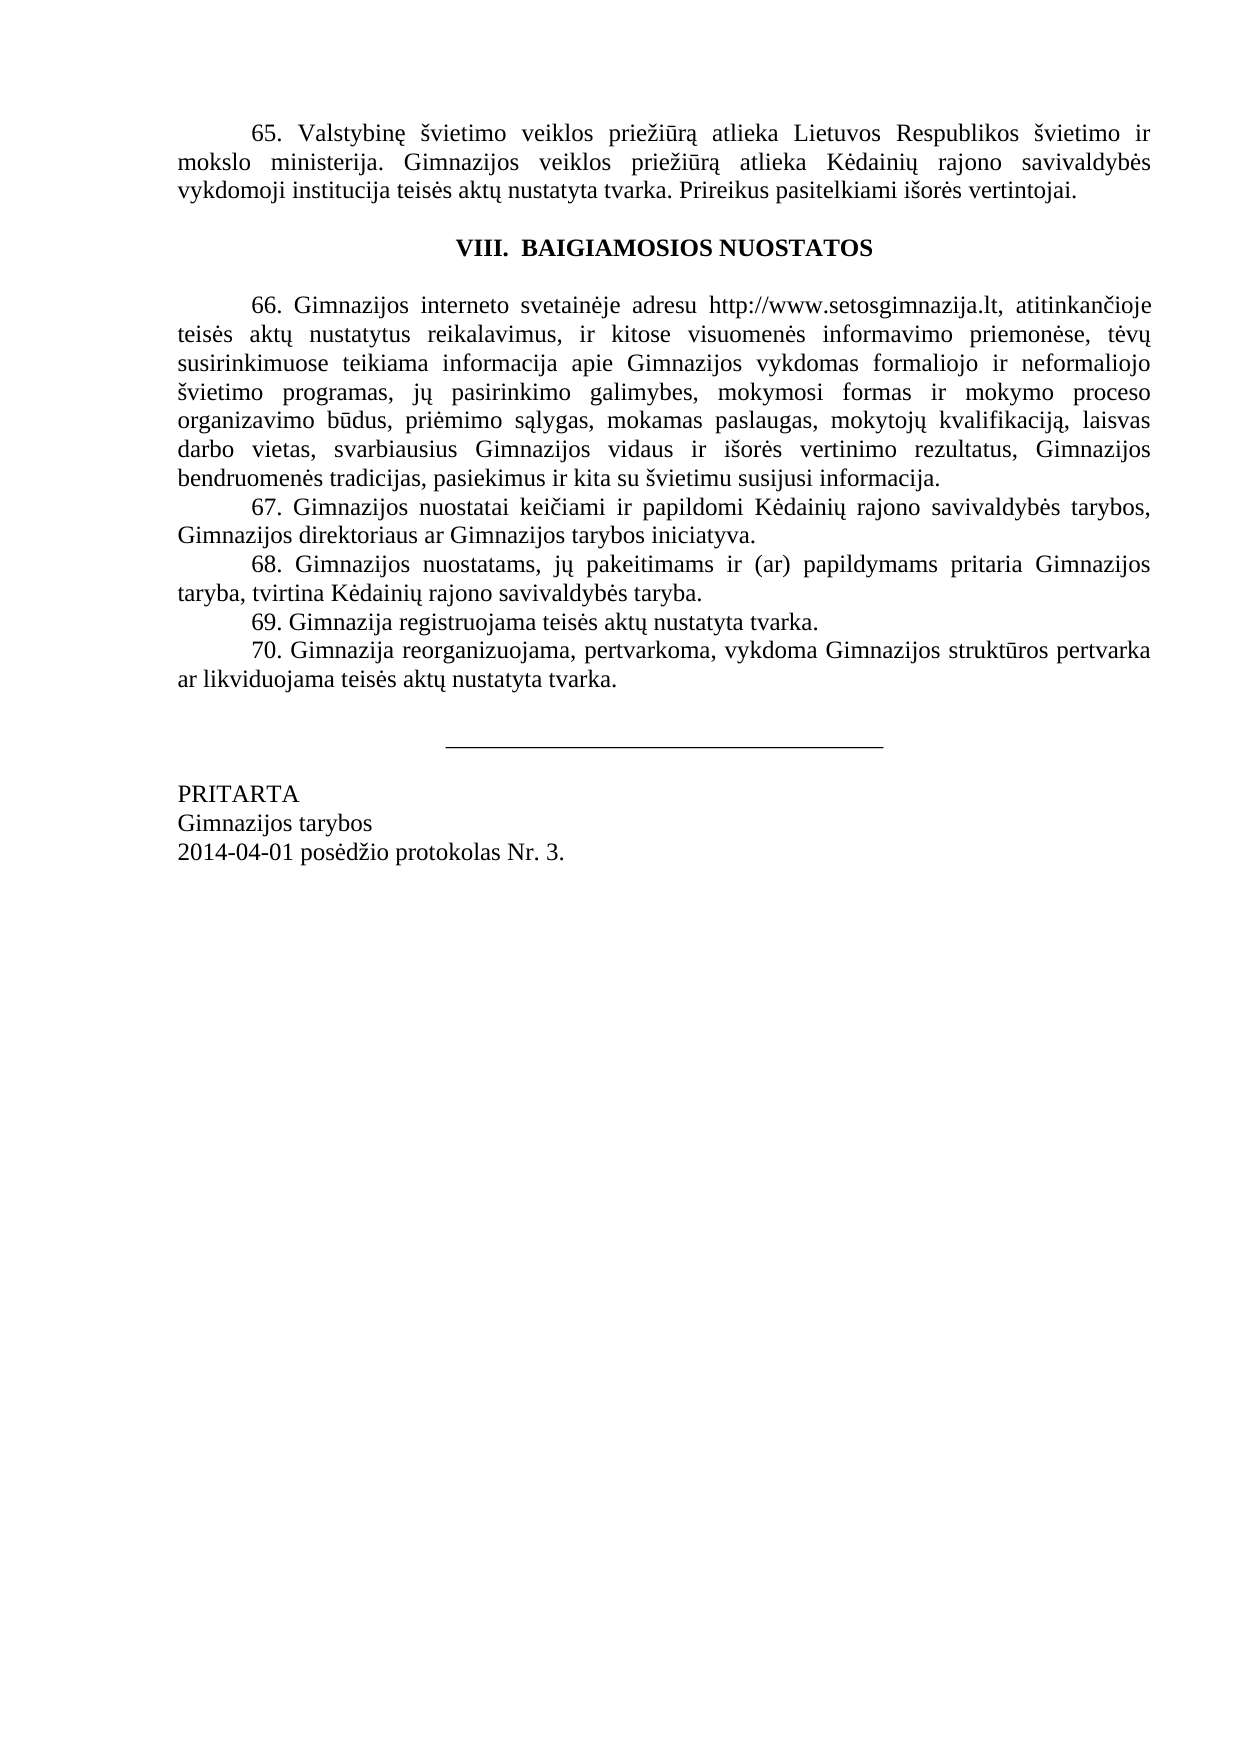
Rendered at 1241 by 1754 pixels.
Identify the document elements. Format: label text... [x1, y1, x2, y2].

text 67. Gimnazijos nuostatai keičiami ir papildomi Kėdainių rajono savivaldybės tarybos, Gimnazijos direktoriaus ar Gimnazijos tarybos iniciatyva. [177, 492, 1152, 549]
text 66. Gimnazijos interneto svetainėje adresu http://www.setosgimnazija.lt, atitinkančioje teisės aktų nustatytus reikalavimus, ir kitose visuomenės informavimo priemonėse, tėvų susirinkimuose teikiama informacija apie Gimnazijos vykdomas formaliojo ir neformaliojo švietimo programas, jų pasirinkimo galimybes, mokymosi formas ir mokymo proceso organizavimo būdus, priėmimo sąlygas, mokamas paslaugas, mokytojų kvalifikaciją, laisvas darbo vietas, svarbiausius Gimnazijos vidaus ir išorės vertinimo rezultatus, Gimnazijos bendruomenės tradicijas, pasiekimus ir kita su švietimu susijusi informacija. [177, 291, 1152, 492]
text ___________________________________ [177, 722, 1152, 751]
text Gimnazijos tarybos [177, 808, 1152, 837]
text 65. Valstybinę švietimo veiklos priežiūrą atlieka Lietuvos Respublikos švietimo ir mokslo ministerija. Gimnazijos veiklos priežiūrą atlieka Kėdainių rajono savivaldybės vykdomoji institucija teisės aktų nustatyta tvarka. Prireikus pasitelkiami išorės vertintojai. [177, 118, 1152, 204]
text VIII. BAIGIAMOSIOS NUOSTATOS [177, 233, 1152, 262]
text 70. Gimnazija reorganizuojama, pertvarkoma, vykdoma Gimnazijos struktūros pertvarka ar likviduojama teisės aktų nustatyta tvarka. [177, 636, 1152, 693]
text 2014-04-01 posėdžio protokolas Nr. 3. [177, 837, 1152, 866]
text 68. Gimnazijos nuostatams, jų pakeitimams ir (ar) papildymams pritaria Gimnazijos taryba, tvirtina Kėdainių rajono savivaldybės taryba. [177, 549, 1152, 607]
text 69. Gimnazija registruojama teisės aktų nustatyta tvarka. [177, 607, 1152, 636]
text PRITARTA [177, 779, 1152, 808]
